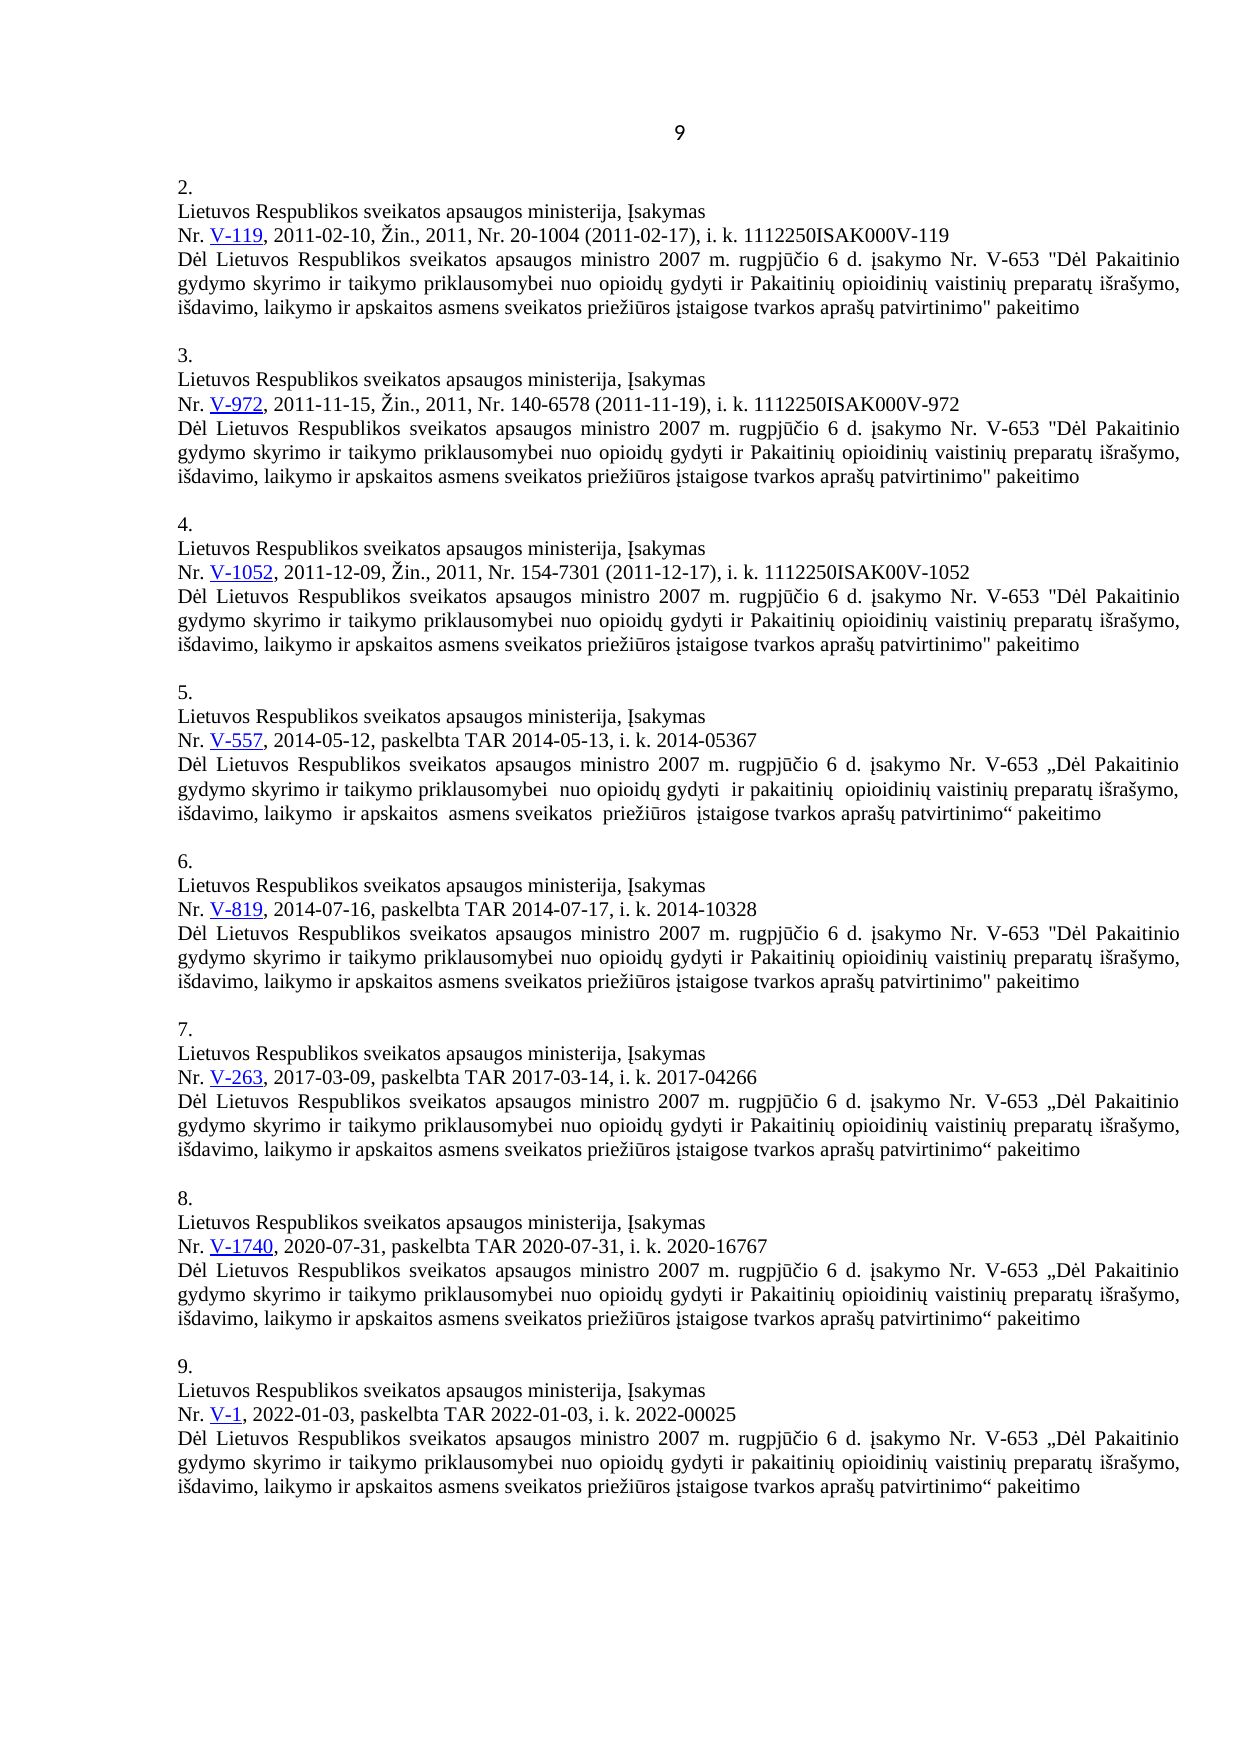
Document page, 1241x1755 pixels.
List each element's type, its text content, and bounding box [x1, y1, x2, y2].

text Lietuvos Respublikos sveikatos apsaugos ministerija, Įsakymas [177, 704, 1181, 728]
text Dėl Lietuvos Respublikos sveikatos apsaugos ministro 2007 m. rugpjūčio 6 d. įsakymo Nr. V-653 "Dėl Pakaitinio gydymo skyrimo ir taikymo priklausomybei nuo opioidų gydyti ir Pakaitinių opioidinių vaistinių preparatų išrašymo, išdavimo, laikymo ir apskaitos asmens sveikatos priežiūros įstaigose tvarkos aprašų patvirtinimo" pakeitimo [177, 584, 1181, 656]
text Lietuvos Respublikos sveikatos apsaugos ministerija, Įsakymas [177, 1378, 1181, 1402]
text 4. [177, 512, 1181, 536]
text Dėl Lietuvos Respublikos sveikatos apsaugos ministro 2007 m. rugpjūčio 6 d. įsakymo Nr. V-653 „Dėl Pakaitinio gydymo skyrimo ir taikymo priklausomybei nuo opioidų gydyti ir Pakaitinių opioidinių vaistinių preparatų išrašymo, išdavimo, laikymo ir apskaitos asmens sveikatos priežiūros įstaigose tvarkos aprašų patvirtinimo“ pakeitimo [177, 1089, 1181, 1161]
text Dėl Lietuvos Respublikos sveikatos apsaugos ministro 2007 m. rugpjūčio 6 d. įsakymo Nr. V-653 „Dėl Pakaitinio gydymo skyrimo ir taikymo priklausomybei nuo opioidų gydyti ir pakaitinių opioidinių vaistinių preparatų išrašymo, išdavimo, laikymo ir apskaitos asmens sveikatos priežiūros įstaigose tvarkos aprašų patvirtinimo“ pakeitimo [177, 752, 1181, 824]
text Nr. V-119, 2011-02-10, Žin., 2011, Nr. 20-1004 (2011-02-17), i. k. 1112250ISAK000V-119 [177, 223, 1181, 247]
text 8. [177, 1186, 1181, 1209]
text 9. [177, 1354, 1181, 1378]
text Dėl Lietuvos Respublikos sveikatos apsaugos ministro 2007 m. rugpjūčio 6 d. įsakymo Nr. V-653 „Dėl Pakaitinio gydymo skyrimo ir taikymo priklausomybei nuo opioidų gydyti ir Pakaitinių opioidinių vaistinių preparatų išrašymo, išdavimo, laikymo ir apskaitos asmens sveikatos priežiūros įstaigose tvarkos aprašų patvirtinimo“ pakeitimo [177, 1258, 1181, 1330]
text Lietuvos Respublikos sveikatos apsaugos ministerija, Įsakymas [177, 873, 1181, 897]
text 6. [177, 849, 1181, 873]
text 7. [177, 1017, 1181, 1041]
text Lietuvos Respublikos sveikatos apsaugos ministerija, Įsakymas [177, 367, 1181, 391]
text Dėl Lietuvos Respublikos sveikatos apsaugos ministro 2007 m. rugpjūčio 6 d. įsakymo Nr. V-653 "Dėl Pakaitinio gydymo skyrimo ir taikymo priklausomybei nuo opioidų gydyti ir Pakaitinių opioidinių vaistinių preparatų išrašymo, išdavimo, laikymo ir apskaitos asmens sveikatos priežiūros įstaigose tvarkos aprašų patvirtinimo" pakeitimo [177, 416, 1181, 488]
text Dėl Lietuvos Respublikos sveikatos apsaugos ministro 2007 m. rugpjūčio 6 d. įsakymo Nr. V-653 "Dėl Pakaitinio gydymo skyrimo ir taikymo priklausomybei nuo opioidų gydyti ir Pakaitinių opioidinių vaistinių preparatų išrašymo, išdavimo, laikymo ir apskaitos asmens sveikatos priežiūros įstaigose tvarkos aprašų patvirtinimo" pakeitimo [177, 247, 1181, 319]
text 2. [177, 175, 1181, 199]
text Lietuvos Respublikos sveikatos apsaugos ministerija, Įsakymas [177, 199, 1181, 223]
text Nr. V-1, 2022-01-03, paskelbta TAR 2022-01-03, i. k. 2022-00025 [177, 1402, 1181, 1426]
text 3. [177, 343, 1181, 367]
text Nr. V-819, 2014-07-16, paskelbta TAR 2014-07-17, i. k. 2014-10328 [177, 897, 1181, 921]
text Nr. V-263, 2017-03-09, paskelbta TAR 2017-03-14, i. k. 2017-04266 [177, 1065, 1181, 1089]
text Dėl Lietuvos Respublikos sveikatos apsaugos ministro 2007 m. rugpjūčio 6 d. įsakymo Nr. V-653 "Dėl Pakaitinio gydymo skyrimo ir taikymo priklausomybei nuo opioidų gydyti ir Pakaitinių opioidinių vaistinių preparatų išrašymo, išdavimo, laikymo ir apskaitos asmens sveikatos priežiūros įstaigose tvarkos aprašų patvirtinimo" pakeitimo [177, 921, 1181, 993]
text Nr. V-972, 2011-11-15, Žin., 2011, Nr. 140-6578 (2011-11-19), i. k. 1112250ISAK000V-972 [177, 391, 1181, 416]
text Dėl Lietuvos Respublikos sveikatos apsaugos ministro 2007 m. rugpjūčio 6 d. įsakymo Nr. V-653 „Dėl Pakaitinio gydymo skyrimo ir taikymo priklausomybei nuo opioidų gydyti ir pakaitinių opioidinių vaistinių preparatų išrašymo, išdavimo, laikymo ir apskaitos asmens sveikatos priežiūros įstaigose tvarkos aprašų patvirtinimo“ pakeitimo [177, 1426, 1181, 1498]
text Nr. V-1740, 2020-07-31, paskelbta TAR 2020-07-31, i. k. 2020-16767 [177, 1234, 1181, 1258]
text Lietuvos Respublikos sveikatos apsaugos ministerija, Įsakymas [177, 536, 1181, 560]
text 5. [177, 680, 1181, 704]
text Lietuvos Respublikos sveikatos apsaugos ministerija, Įsakymas [177, 1209, 1181, 1234]
text Nr. V-557, 2014-05-12, paskelbta TAR 2014-05-13, i. k. 2014-05367 [177, 728, 1181, 752]
text Nr. V-1052, 2011-12-09, Žin., 2011, Nr. 154-7301 (2011-12-17), i. k. 1112250ISAK00V-1052 [177, 560, 1181, 584]
text Lietuvos Respublikos sveikatos apsaugos ministerija, Įsakymas [177, 1041, 1181, 1065]
